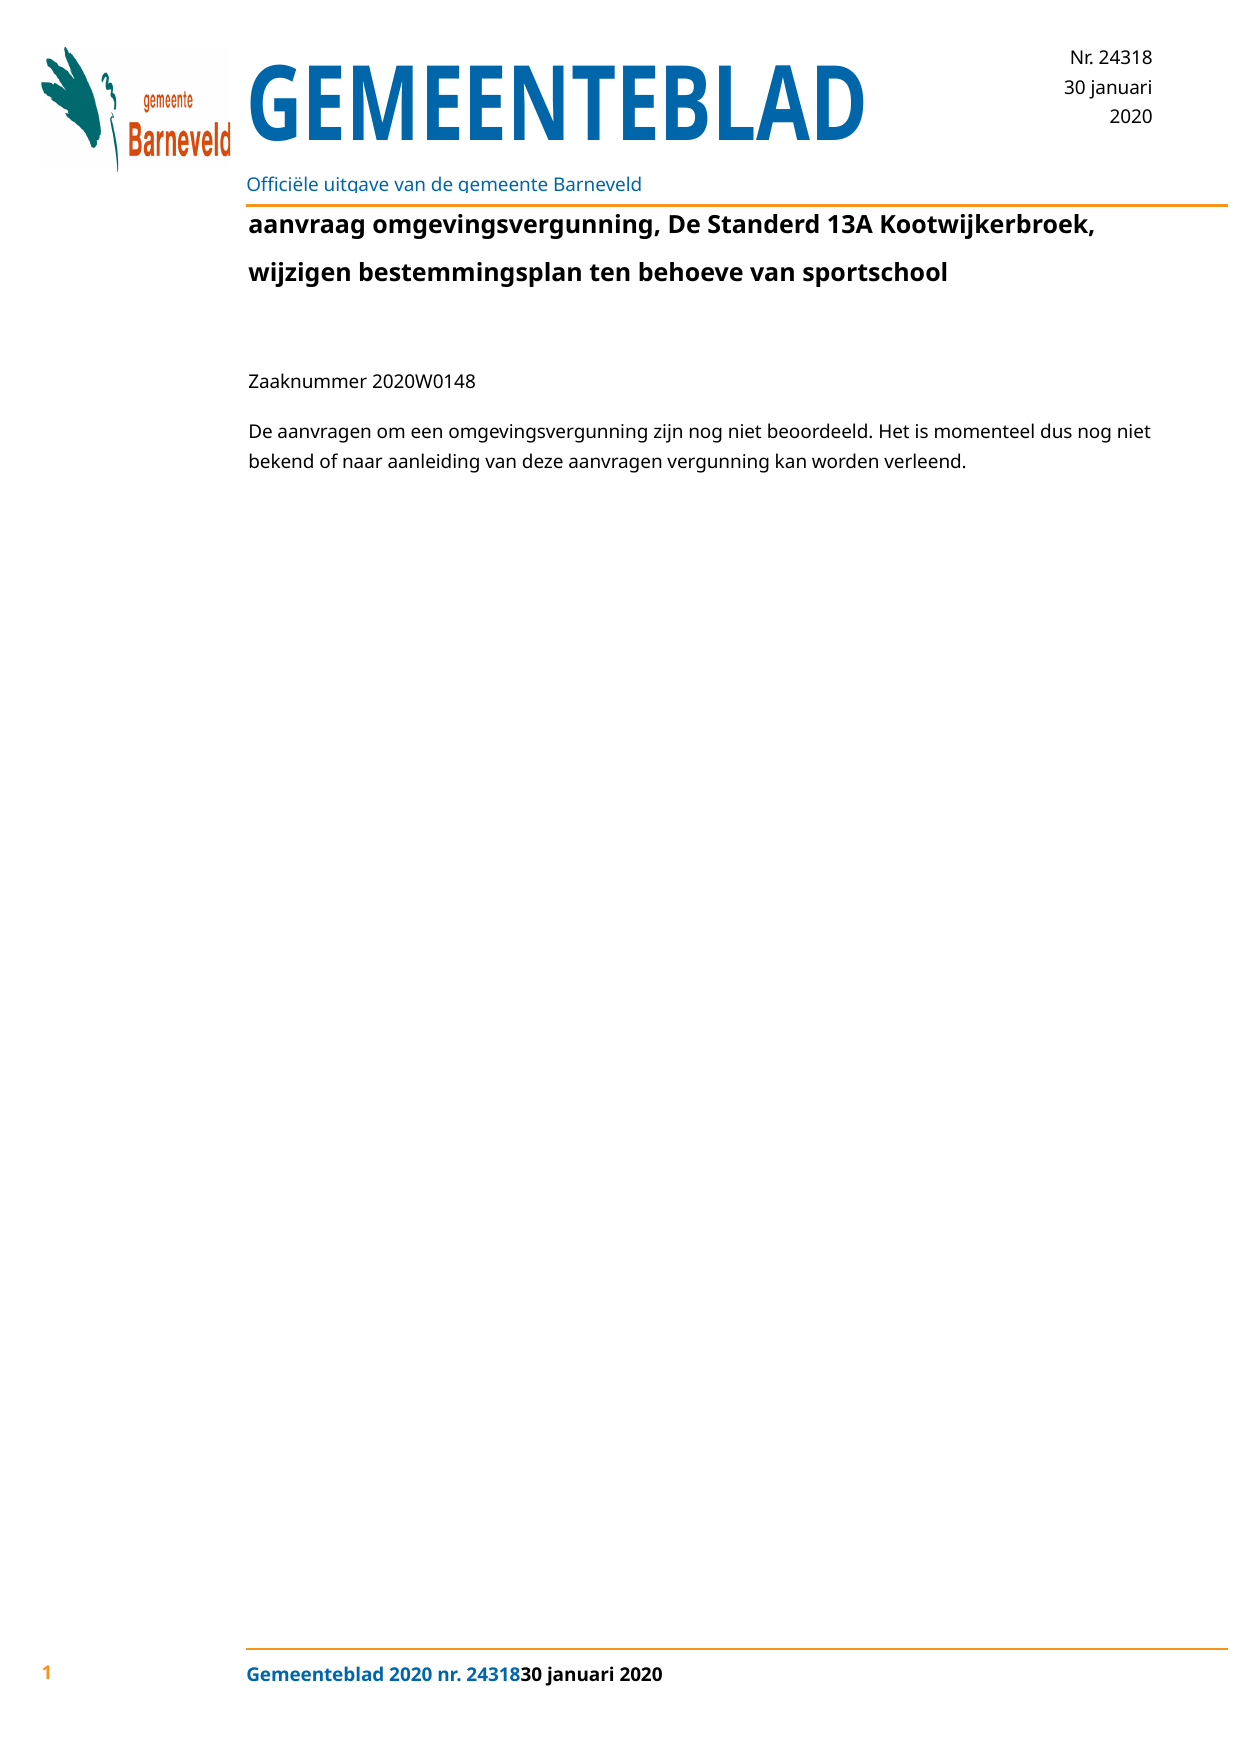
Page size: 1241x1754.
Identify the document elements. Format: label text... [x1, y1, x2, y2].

text De aanvragen om een omgevingsvergunning zijn nog niet beoordeeld. Het is momenteel dus nog niet bekend of naar aanleiding van deze aanvragen vergunning kan worden verleend. [248, 419, 1152, 474]
picture [41, 47, 231, 172]
text aanvraag omgevingsvergunning, De Standerd 13A Kootwijkerbroek, wijzigen bestemmingsplan ten behoeve van sportschool [248, 207, 1152, 288]
text Zaaknummer 2020W0148 [248, 368, 1152, 394]
